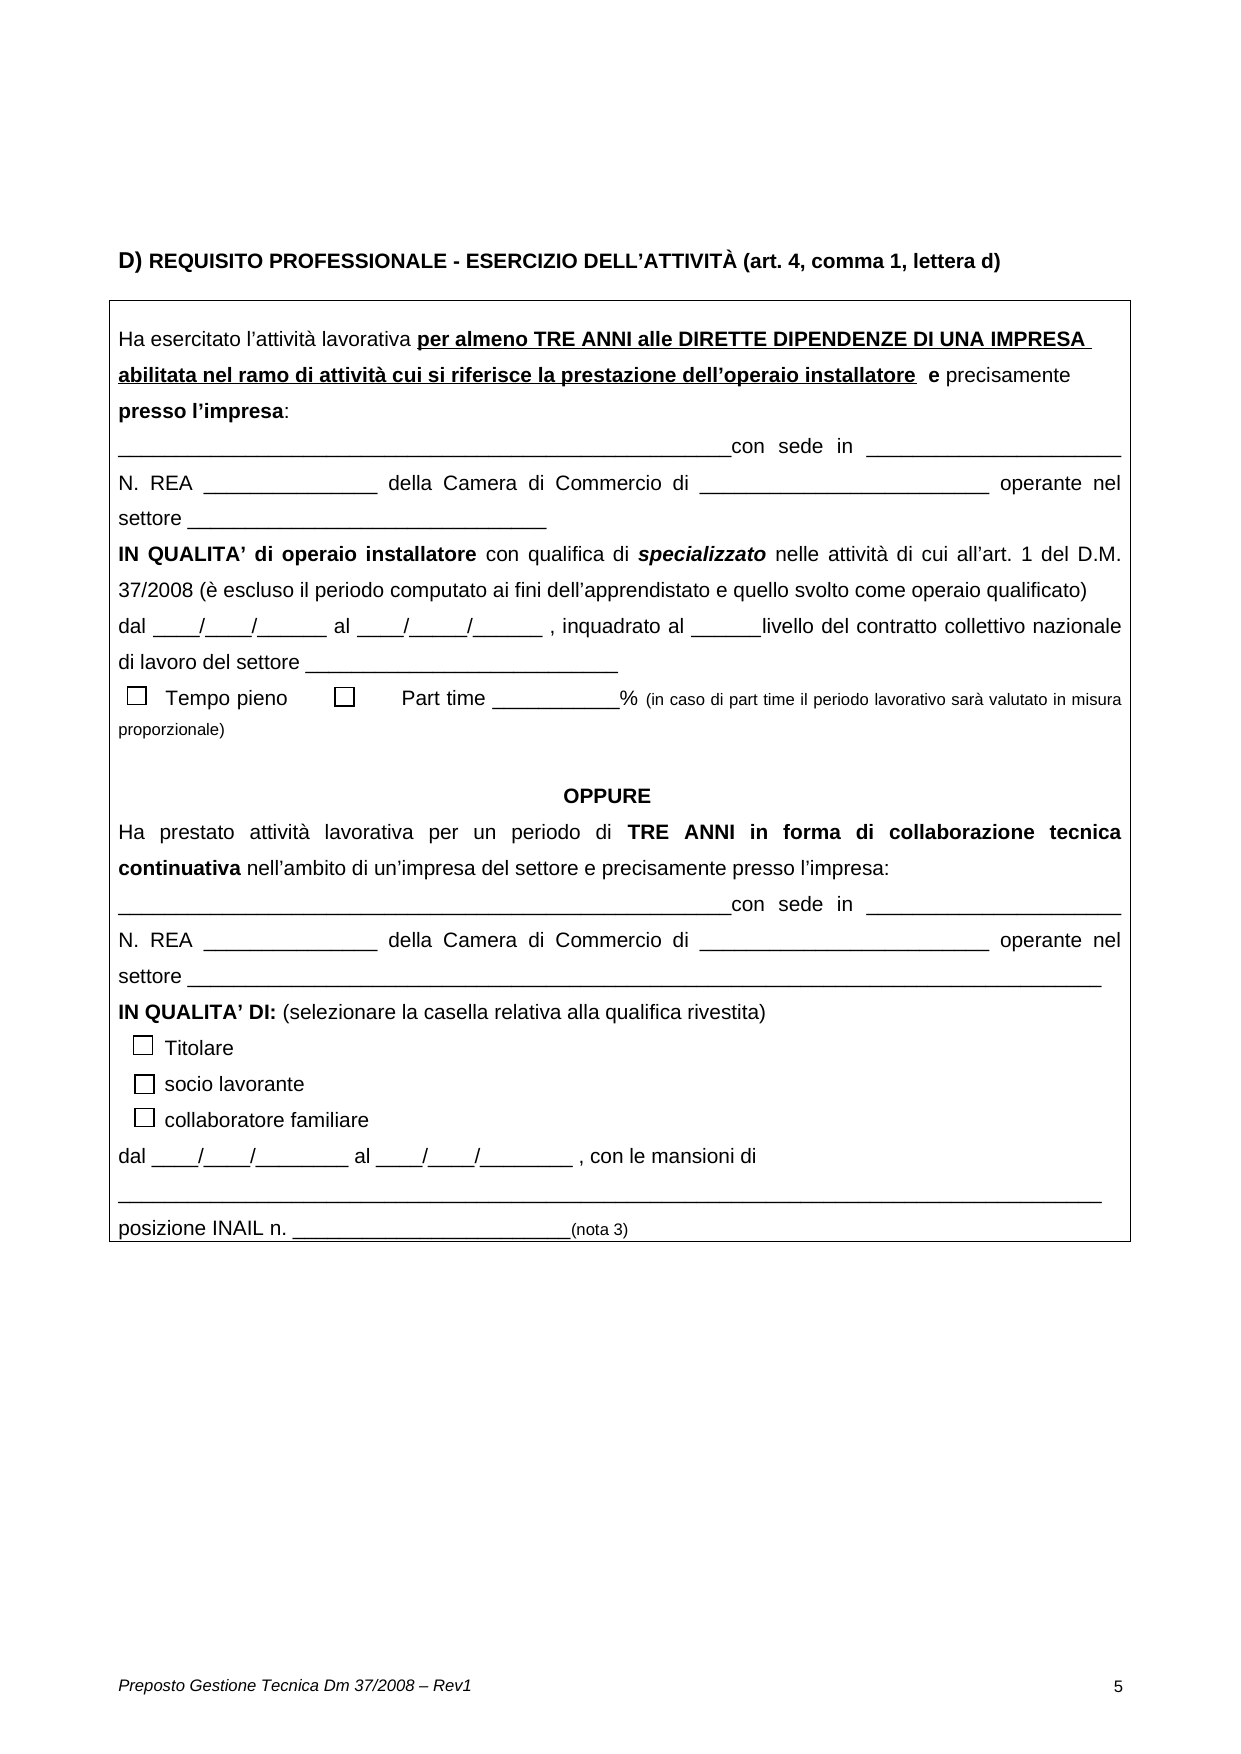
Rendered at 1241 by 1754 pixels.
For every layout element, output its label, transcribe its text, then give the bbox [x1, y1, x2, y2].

text Tempo pieno Part time ___________% (in caso di part time il periodo lavorativo sarà valutato in misura proporzionale) [110, 683, 1130, 739]
text dal ____/____/________ al ____/____/________ , con le mansioni di _____________________________________________________________________________________ [110, 1140, 1130, 1203]
text Ha prestato attività lavorativa per un periodo di TRE ANNI in forma di collaborazione tecnica continuativa nell’ambito di un’impresa del settore e precisamente presso l’impresa: [110, 817, 1130, 880]
text _____________________________________________________con sede in ______________________ N. REA _______________ della Camera di Commercio di _________________________ operante nel settore _______________________________________________________________________________ [110, 889, 1130, 988]
text IN QUALITA’ di operaio installatore con qualifica di specializzato nelle attività di cui all’art. 1 del D.M. 37/2008 (è escluso il periodo computato ai fini dell’apprendistato e quello svolto come operaio qualificato) [110, 539, 1130, 602]
subtitle OPPURE [110, 781, 1130, 808]
subtitle socio lavorante [110, 1068, 1130, 1096]
subtitle collaboratore familiare [110, 1104, 1130, 1132]
subtitle IN QUALITA’ DI: (selezionare la casella relativa alla qualifica rivestita) [110, 997, 1130, 1024]
text D) REQUISITO PROFESSIONALE - ESERCIZIO DELL’ATTIVITÀ (art. 4, comma 1, lettera d) [118, 247, 1122, 273]
text dal ____/____/______ al ____/_____/______ , inquadrato al ______livello del contratto collettivo nazionale di lavoro del settore ___________________________ [110, 611, 1130, 674]
text _____________________________________________________con sede in ______________________ N. REA _______________ della Camera di Commercio di _________________________ operante nel settore _______________________________ [110, 431, 1130, 530]
subtitle Titolare [110, 1033, 1130, 1060]
text Ha esercitato l’attività lavorativa per almeno TRE ANNI alle DIRETTE DIPENDENZE DI UNA IMPRESA abilitata nel ramo di attività cui si riferisce la prestazione dell’operaio installatore e precisamente presso l’impresa: [118, 327, 1122, 422]
text posizione INAIL n. ________________________(nota 3) [110, 1212, 1130, 1241]
